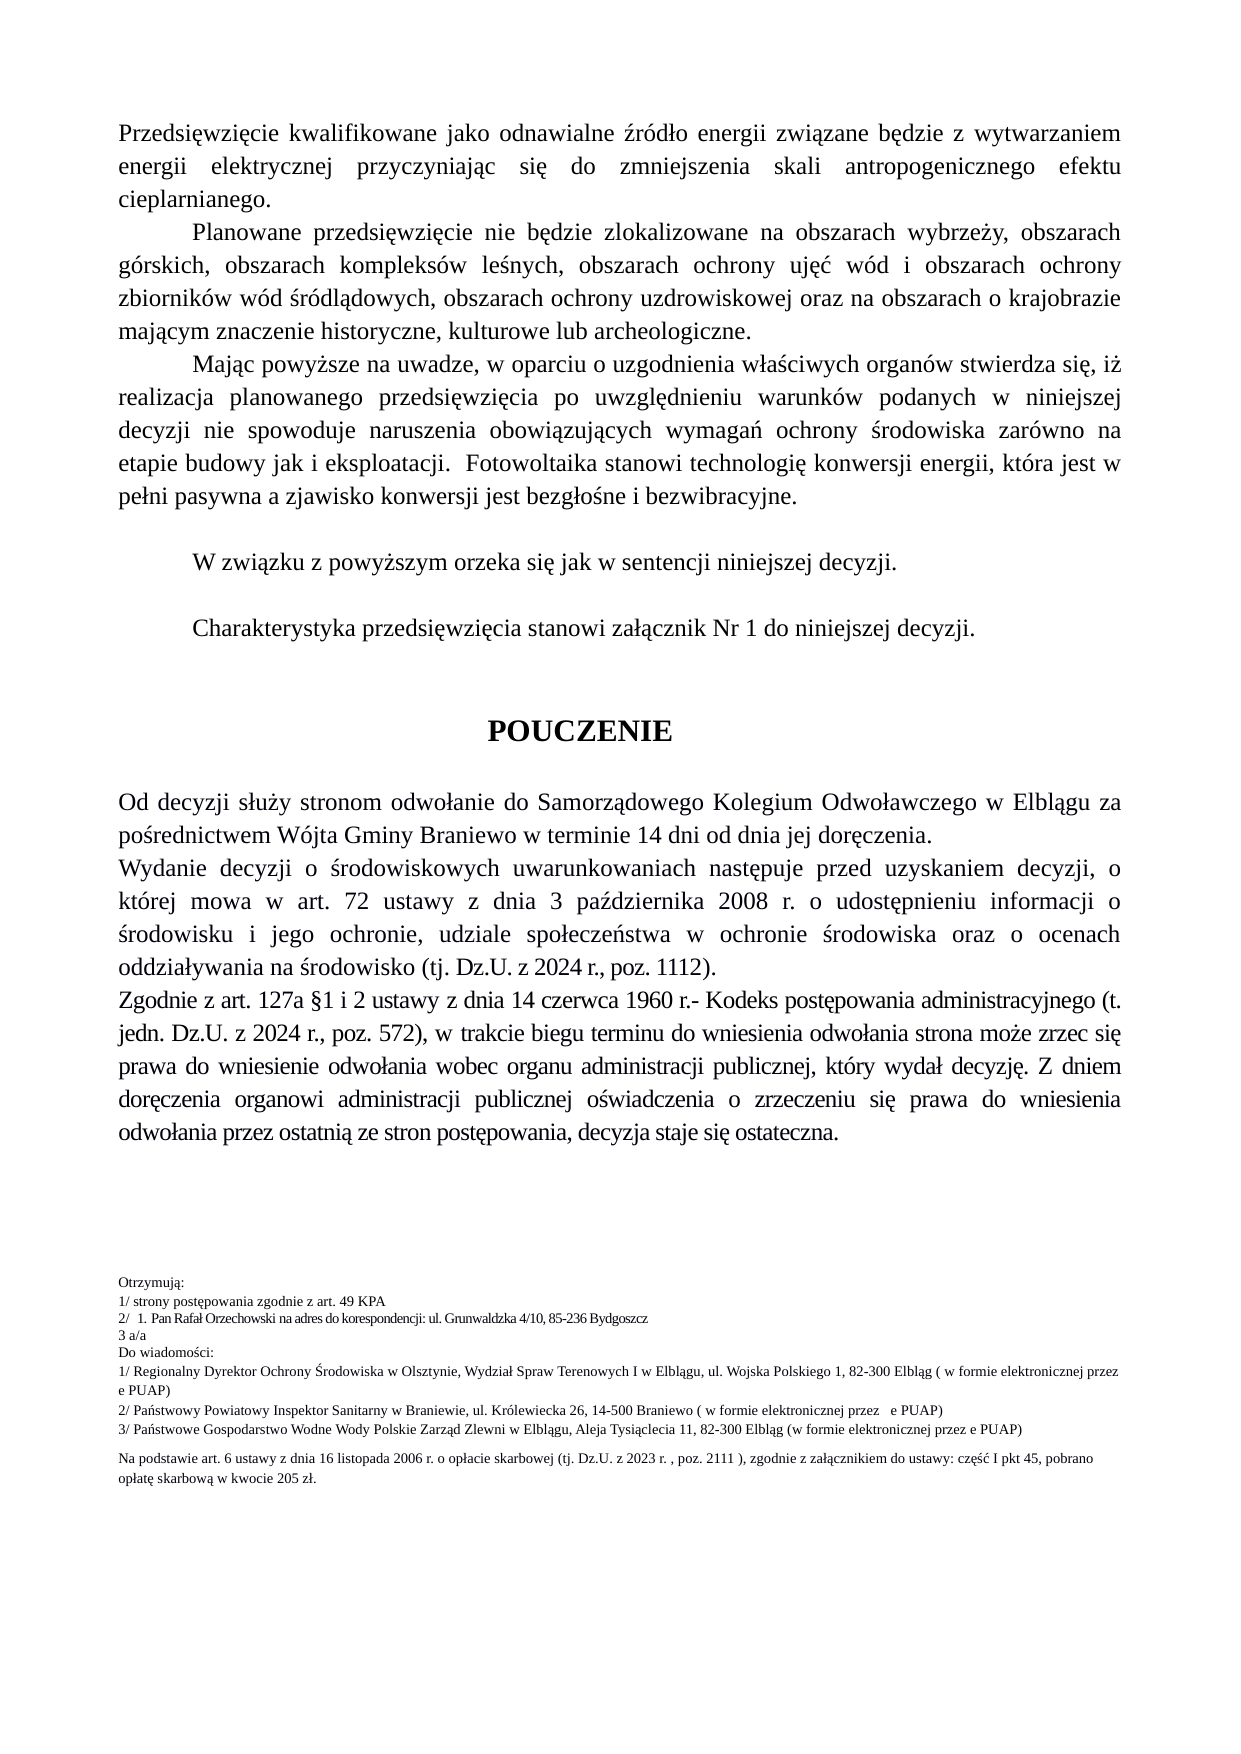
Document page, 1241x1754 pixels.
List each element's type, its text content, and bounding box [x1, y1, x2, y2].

text Otrzymują: [118, 1274, 1122, 1291]
text Zgodnie z art. 127a §1 i 2 ustawy z dnia 14 czerwca 1960 r.- Kodeks postępowania administracyjnego (t. jedn. Dz.U. z 2024 r., poz. 572), w trakcie biegu terminu do wniesienia odwołania strona może zrzec się prawa do wniesienie odwołania wobec organu administracji publicznej, który wydał decyzję. Z dniem doręczenia organowi administracji publicznej oświadczenia o zrzeczeniu się prawa do wniesienia odwołania przez ostatnią ze stron postępowania, decyzja staje się ostateczna. [118, 985, 1122, 1146]
text 1/ strony postępowania zgodnie z art. 49 KPA [118, 1293, 1122, 1310]
text Przedsięwzięcie kwalifikowane jako odnawialne źródło energii związane będzie z wytwarzaniem energii elektrycznej przyczyniając się do zmniejszenia skali antropogenicznego efektu cieplarnianego. [118, 118, 1122, 213]
text Do wiadomości: [118, 1343, 1122, 1360]
text Wydanie decyzji o środowiskowych uwarunkowaniach następuje przed uzyskaniem decyzji, o której mowa w art. 72 ustawy z dnia 3 października 2008 r. o udostępnieniu informacji o środowisku i jego ochronie, udziale społeczeństwa w ochronie środowiska oraz o ocenach oddziaływania na środowisko (tj. Dz.U. z 2024 r., poz. 1112). [118, 853, 1122, 981]
text Planowane przedsięwzięcie nie będzie zlokalizowane na obszarach wybrzeży, obszarach górskich, obszarach kompleksów leśnych, obszarach ochrony ujęć wód i obszarach ochrony zbiorników wód śródlądowych, obszarach ochrony uzdrowiskowej oraz na obszarach o krajobrazie mającym znaczenie historyczne, kulturowe lub archeologiczne. [118, 217, 1122, 345]
text Na podstawie art. 6 ustawy z dnia 16 listopada 2006 r. o opłacie skarbowej (tj. Dz.U. z 2023 r. , poz. 2111 ), zgodnie z załącznikiem do ustawy: część I pkt 45, pobrano opłatę skarbową w kwocie 205 zł. [118, 1450, 1122, 1486]
text Charakterystyka przedsięwzięcia stanowi załącznik Nr 1 do niniejszej decyzji. [118, 613, 1122, 642]
text 3/ Państwowe Gospodarstwo Wodne Wody Polskie Zarząd Zlewni w Elblągu, Aleja Tysiąclecia 11, 82-300 Elbląg (w formie elektronicznej przez e PUAP) [118, 1421, 1122, 1437]
text Mając powyższe na uwadze, w oparciu o uzgodnienia właściwych organów stwierdza się, iż realizacja planowanego przedsięwzięcia po uwzględnieniu warunków podanych w niniejszej decyzji nie spowoduje naruszenia obowiązujących wymagań ochrony środowiska zarówno na etapie budowy jak i eksploatacji. Fotowoltaika stanowi technologię konwersji energii, która jest w pełni pasywna a zjawisko konwersji jest bezgłośne i bezwibracyjne. [118, 349, 1122, 510]
text 2/ 1. Pan Rafał Orzechowski na adres do korespondencji: ul. Grunwaldzka 4/10, 85-236 Bydgoszcz [118, 1310, 1122, 1327]
text 1/ Regionalny Dyrektor Ochrony Środowiska w Olsztynie, Wydział Spraw Terenowych I w Elblągu, ul. Wojska Polskiego 1, 82-300 Elbląg ( w formie elektronicznej przez e PUAP) [118, 1363, 1122, 1399]
text POUCZENIE [413, 712, 1122, 748]
text W związku z powyższym orzeka się jak w sentencji niniejszej decyzji. [118, 547, 1122, 576]
text 2/ Państwowy Powiatowy Inspektor Sanitarny w Braniewie, ul. Królewiecka 26, 14-500 Braniewo ( w formie elektronicznej przez e PUAP) [118, 1401, 1122, 1418]
text 3 a/a [118, 1327, 1122, 1343]
text Od decyzji służy stronom odwołanie do Samorządowego Kolegium Odwoławczego w Elblągu za pośrednictwem Wójta Gminy Braniewo w terminie 14 dni od dnia jej doręczenia. [118, 787, 1122, 848]
